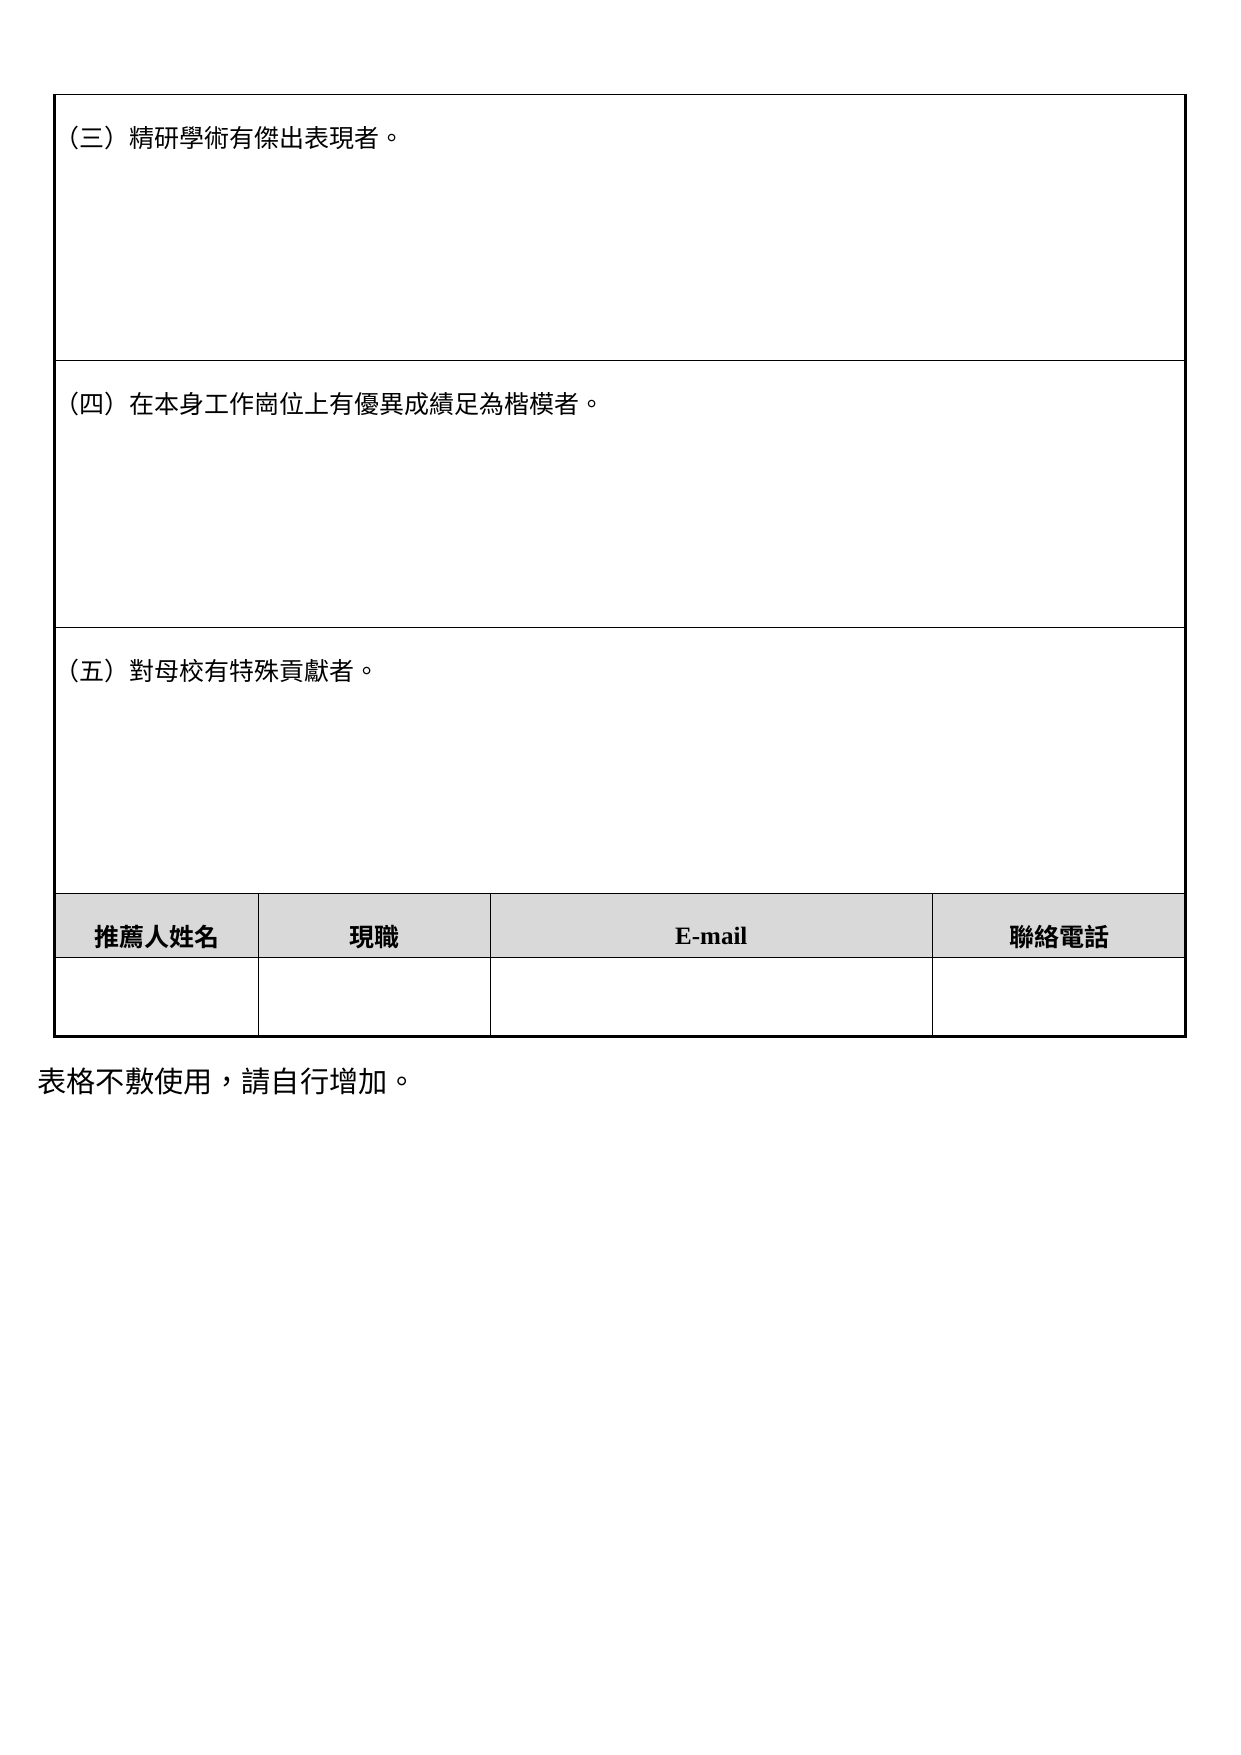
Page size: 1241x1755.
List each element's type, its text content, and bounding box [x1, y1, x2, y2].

table_cell （三）精研學術有傑出表現者。 [56, 95, 1184, 360]
table_cell E-mail [491, 894, 932, 957]
table_cell [933, 958, 1184, 1035]
table_cell [259, 958, 490, 1035]
table_cell 現職 [259, 894, 490, 957]
table_cell 聯絡電話 [933, 894, 1184, 957]
table_cell 推薦人姓名 [56, 894, 258, 957]
table_cell [491, 958, 932, 1035]
text 表格不敷使用，請自行增加。 [37, 1038, 1143, 1101]
table_cell （五）對母校有特殊貢獻者。 [56, 628, 1184, 893]
table_cell [56, 958, 258, 1035]
table_cell （四）在本身工作崗位上有優異成績足為楷模者。 [56, 361, 1184, 627]
